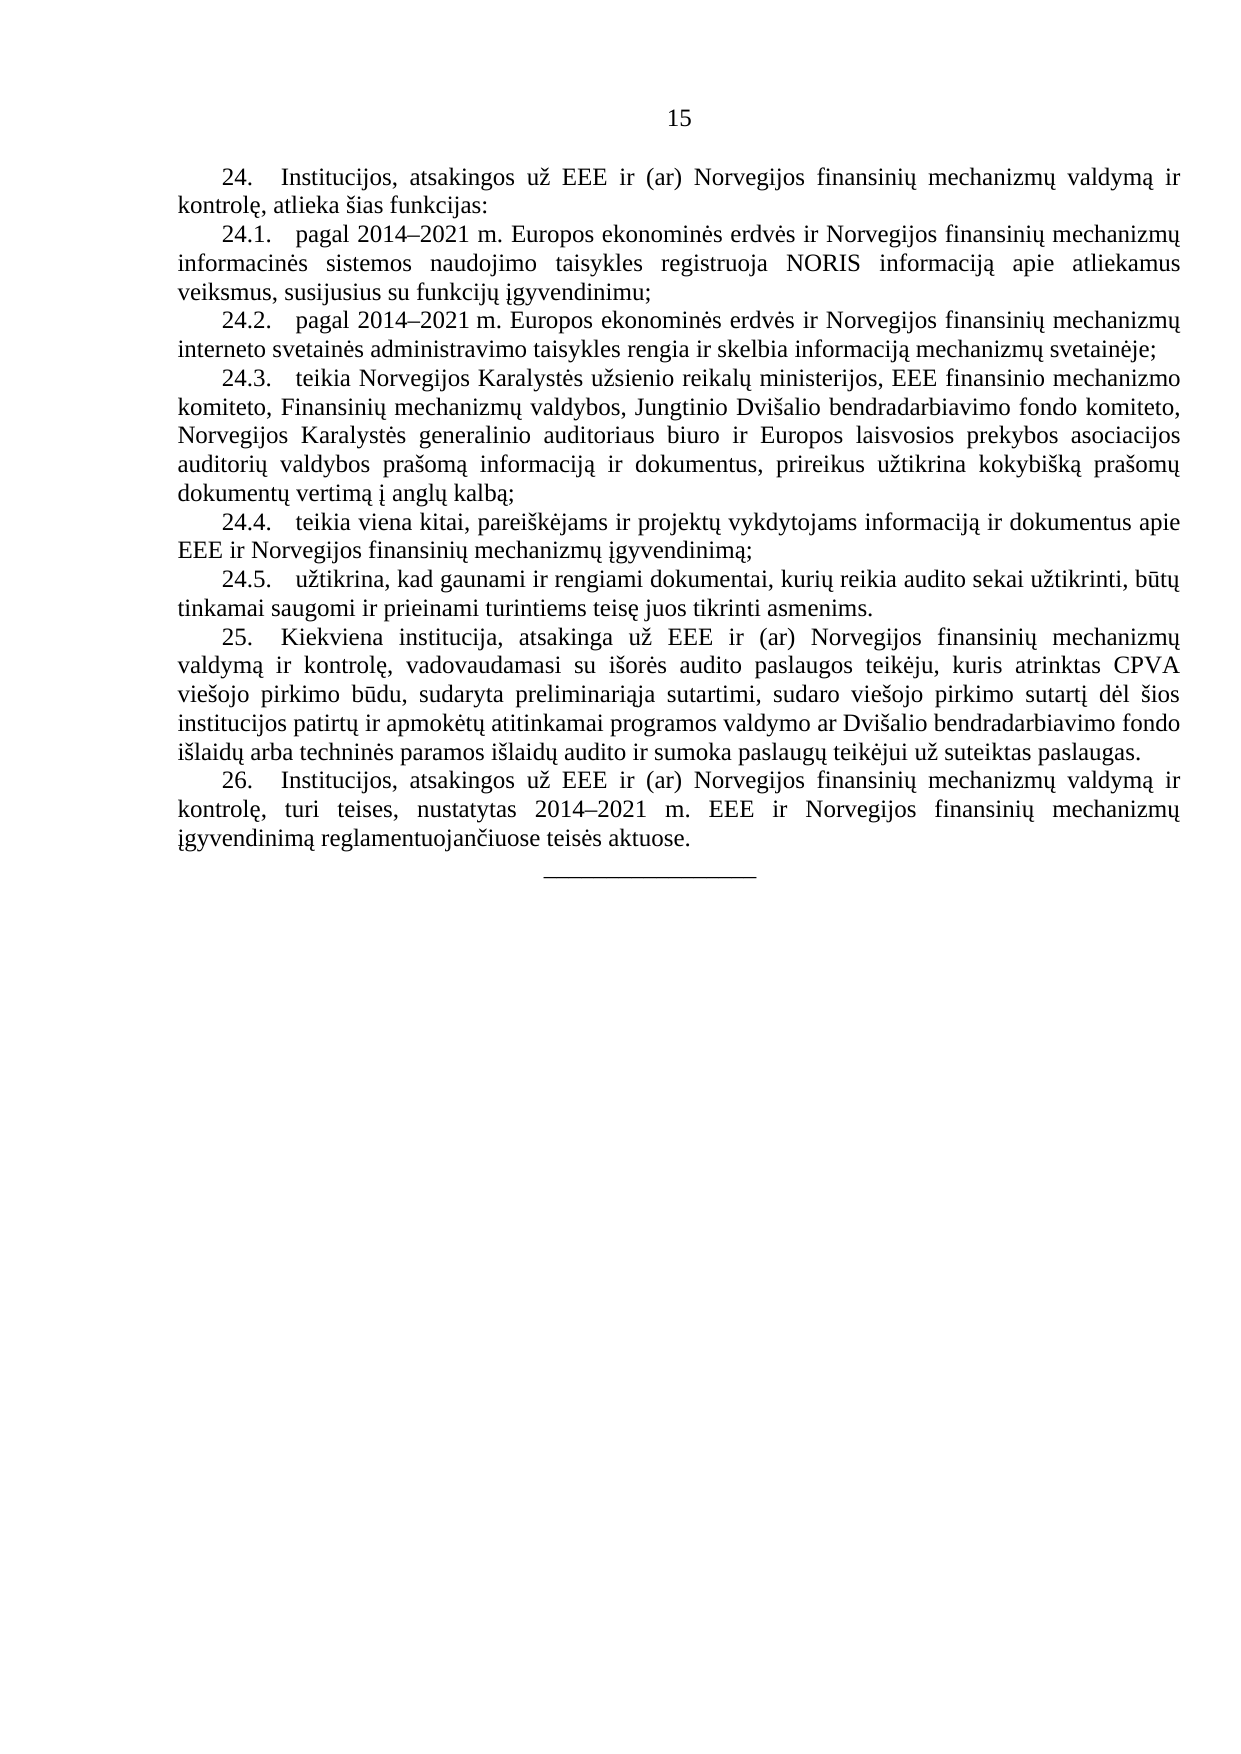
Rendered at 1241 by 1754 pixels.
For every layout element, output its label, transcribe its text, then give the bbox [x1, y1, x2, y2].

text 26. Institucijos, atsakingos už EEE ir (ar) Norvegijos finansinių mechanizmų valdymą ir kontrolę, turi teises, nustatytas 2014–2021 m. EEE ir Norvegijos finansinių mechanizmų įgyvendinimą reglamentuojančiuose teisės aktuose. [177, 765, 1181, 852]
text 24.1. pagal 2014–2021 m. Europos ekonominės erdvės ir Norvegijos finansinių mechanizmų informacinės sistemos naudojimo taisykles registruoja NORIS informaciją apie atliekamus veiksmus, susijusius su funkcijų įgyvendinimu; [177, 219, 1181, 305]
text 25. Kiekviena institucija, atsakinga už EEE ir (ar) Norvegijos finansinių mechanizmų valdymą ir kontrolę, vadovaudamasi su išorės audito paslaugos teikėju, kuris atrinktas CPVA viešojo pirkimo būdu, sudaryta preliminariąja sutartimi, sudaro viešojo pirkimo sutartį dėl šios institucijos patirtų ir apmokėtų atitinkamai programos valdymo ar Dvišalio bendradarbiavimo fondo išlaidų arba techninės paramos išlaidų audito ir sumoka paslaugų teikėjui už suteiktas paslaugas. [177, 622, 1181, 765]
text 24.2. pagal 2014–2021 m. Europos ekonominės erdvės ir Norvegijos finansinių mechanizmų interneto svetainės administravimo taisykles rengia ir skelbia informaciją mechanizmų svetainėje; [177, 305, 1181, 363]
text 24.5. užtikrina, kad gaunami ir rengiami dokumentai, kurių reikia audito sekai užtikrinti, būtų tinkamai saugomi ir prieinami turintiems teisę juos tikrinti asmenims. [177, 564, 1181, 622]
text 24.4. teikia viena kitai, pareiškėjams ir projektų vykdytojams informaciją ir dokumentus apie EEE ir Norvegijos finansinių mechanizmų įgyvendinimą; [177, 507, 1181, 564]
text 24.3. teikia Norvegijos Karalystės užsienio reikalų ministerijos, EEE finansinio mechanizmo komiteto, Finansinių mechanizmų valdybos, Jungtinio Dvišalio bendradarbiavimo fondo komiteto, Norvegijos Karalystės generalinio auditoriaus biuro ir Europos laisvosios prekybos asociacijos auditorių valdybos prašomą informaciją ir dokumentus, prireikus užtikrina kokybišką prašomų dokumentų vertimą į anglų kalbą; [177, 363, 1181, 507]
text _________________ [118, 852, 1181, 880]
text 24. Institucijos, atsakingos už EEE ir (ar) Norvegijos finansinių mechanizmų valdymą ir kontrolę, atlieka šias funkcijas: [177, 162, 1181, 219]
